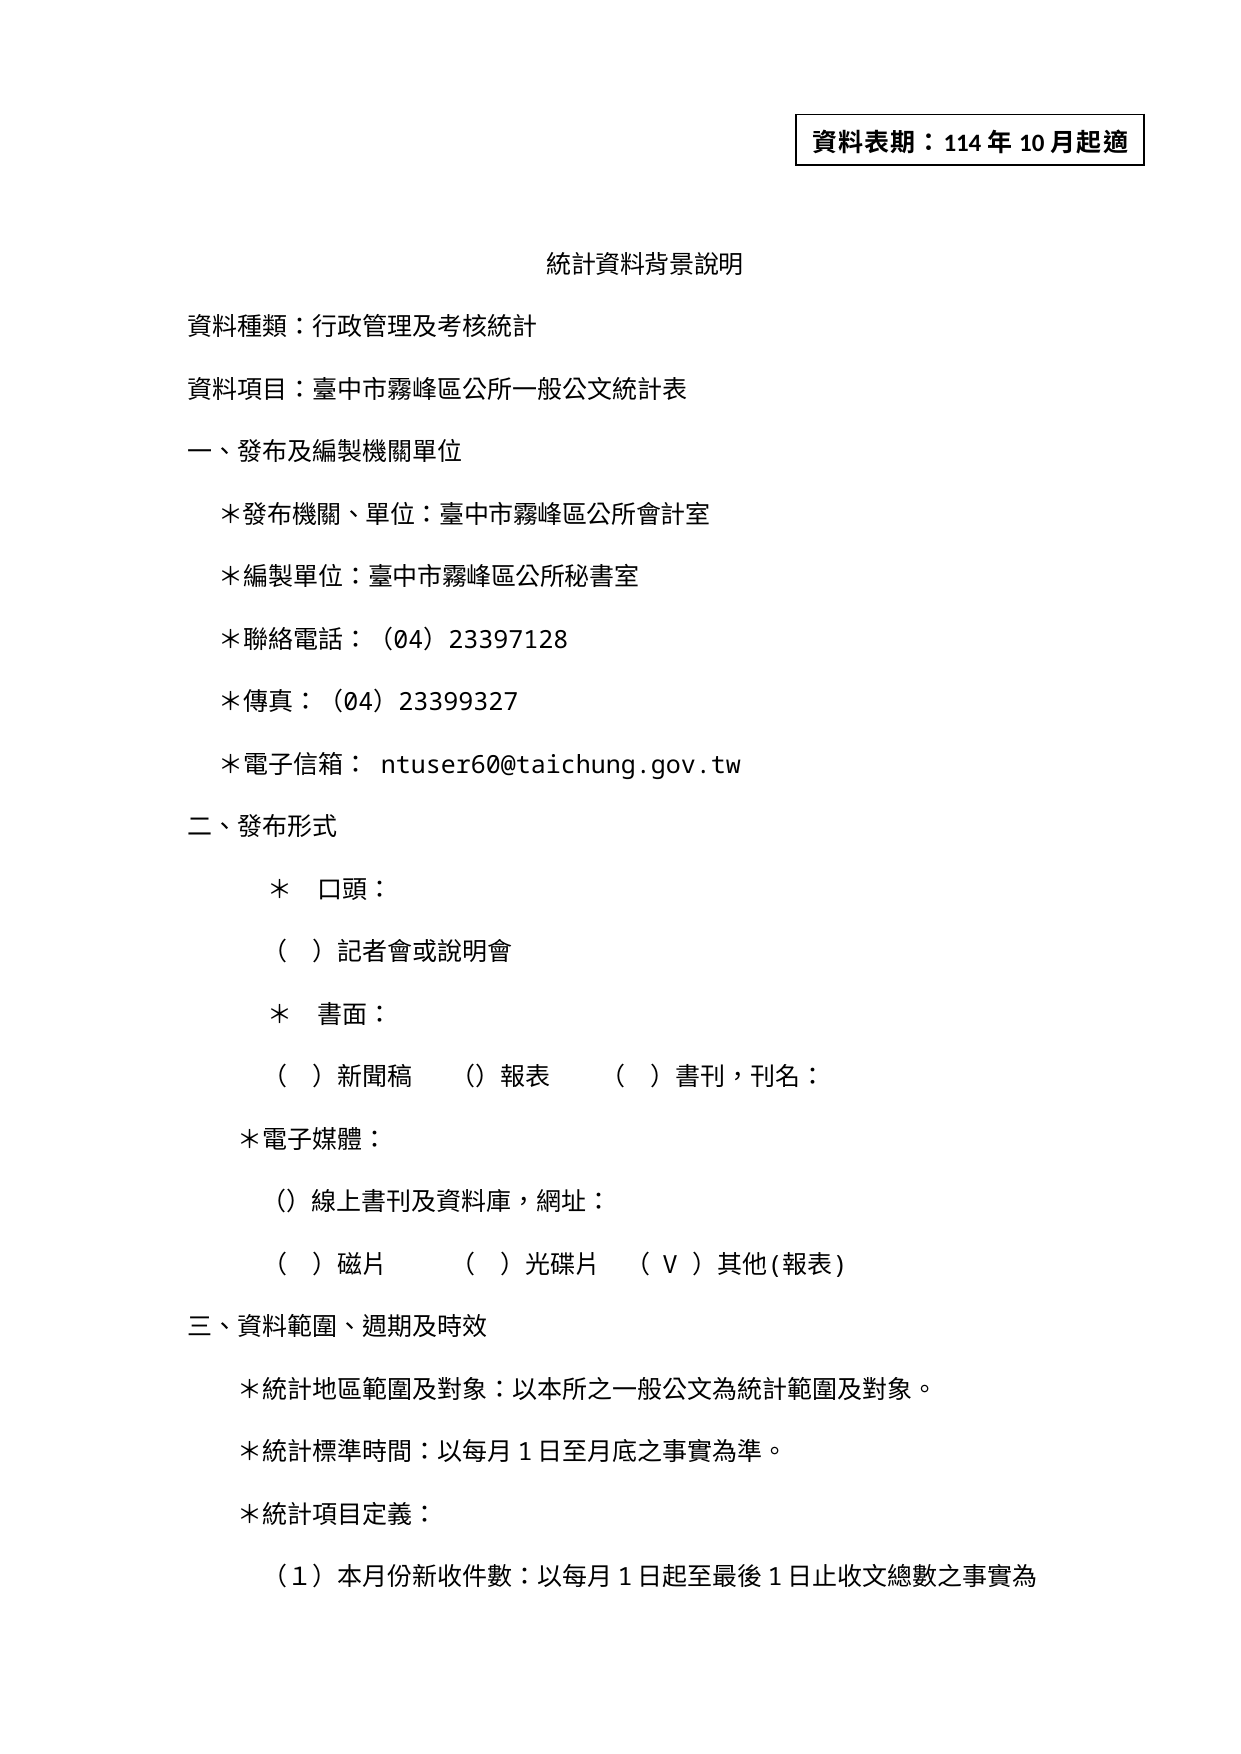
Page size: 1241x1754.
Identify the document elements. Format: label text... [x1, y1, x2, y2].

list 書面： [267, 971, 1053, 1033]
text ＊統計標準時間：以每月1日至月底之事實為準。 [237, 1408, 1053, 1471]
text ＊統計地區範圍及對象：以本所之一般公文為統計範圍及對象。 [237, 1346, 1053, 1408]
text （ ）新聞稿 （）報表 （ ）書刊，刊名： [262, 1033, 1053, 1096]
text 一、發布及編製機關單位 [187, 408, 1053, 471]
text 資料項目：臺中市霧峰區公所一般公文統計表 [187, 346, 1053, 408]
text （）線上書刊及資料庫，網址： [261, 1158, 1053, 1221]
text [797, 115, 1143, 164]
text ＊聯絡電話：（04）23397128 [218, 596, 1053, 658]
text 二、發布形式 [187, 783, 1053, 846]
text 統計資料背景說明 [237, 221, 1053, 283]
text ＊編製單位：臺中市霧峰區公所秘書室 [218, 533, 1053, 596]
text ＊電子媒體： [237, 1096, 1053, 1158]
text 資料表期：114年10月起適用 [812, 123, 1128, 157]
list 口頭： [267, 846, 1053, 908]
text （１）本月份新收件數：以每月1日起至最後1日止收文總數之事實為 [262, 1533, 1053, 1596]
text （ ）磁片 （ ）光碟片 （ V ）其他(報表) [262, 1221, 1053, 1283]
text ＊發布機關、單位：臺中市霧峰區公所會計室 [218, 471, 1053, 533]
text ＊電子信箱： ntuser60@taichung.gov.tw [218, 721, 1053, 783]
text ＊傳真：（04）23399327 [218, 658, 1053, 721]
text （ ）記者會或說明會 [262, 908, 1053, 971]
text ＊統計項目定義： [237, 1471, 1053, 1533]
text 三、資料範圍、週期及時效 [187, 1283, 1053, 1346]
text 資料種類：行政管理及考核統計 [187, 283, 1053, 346]
